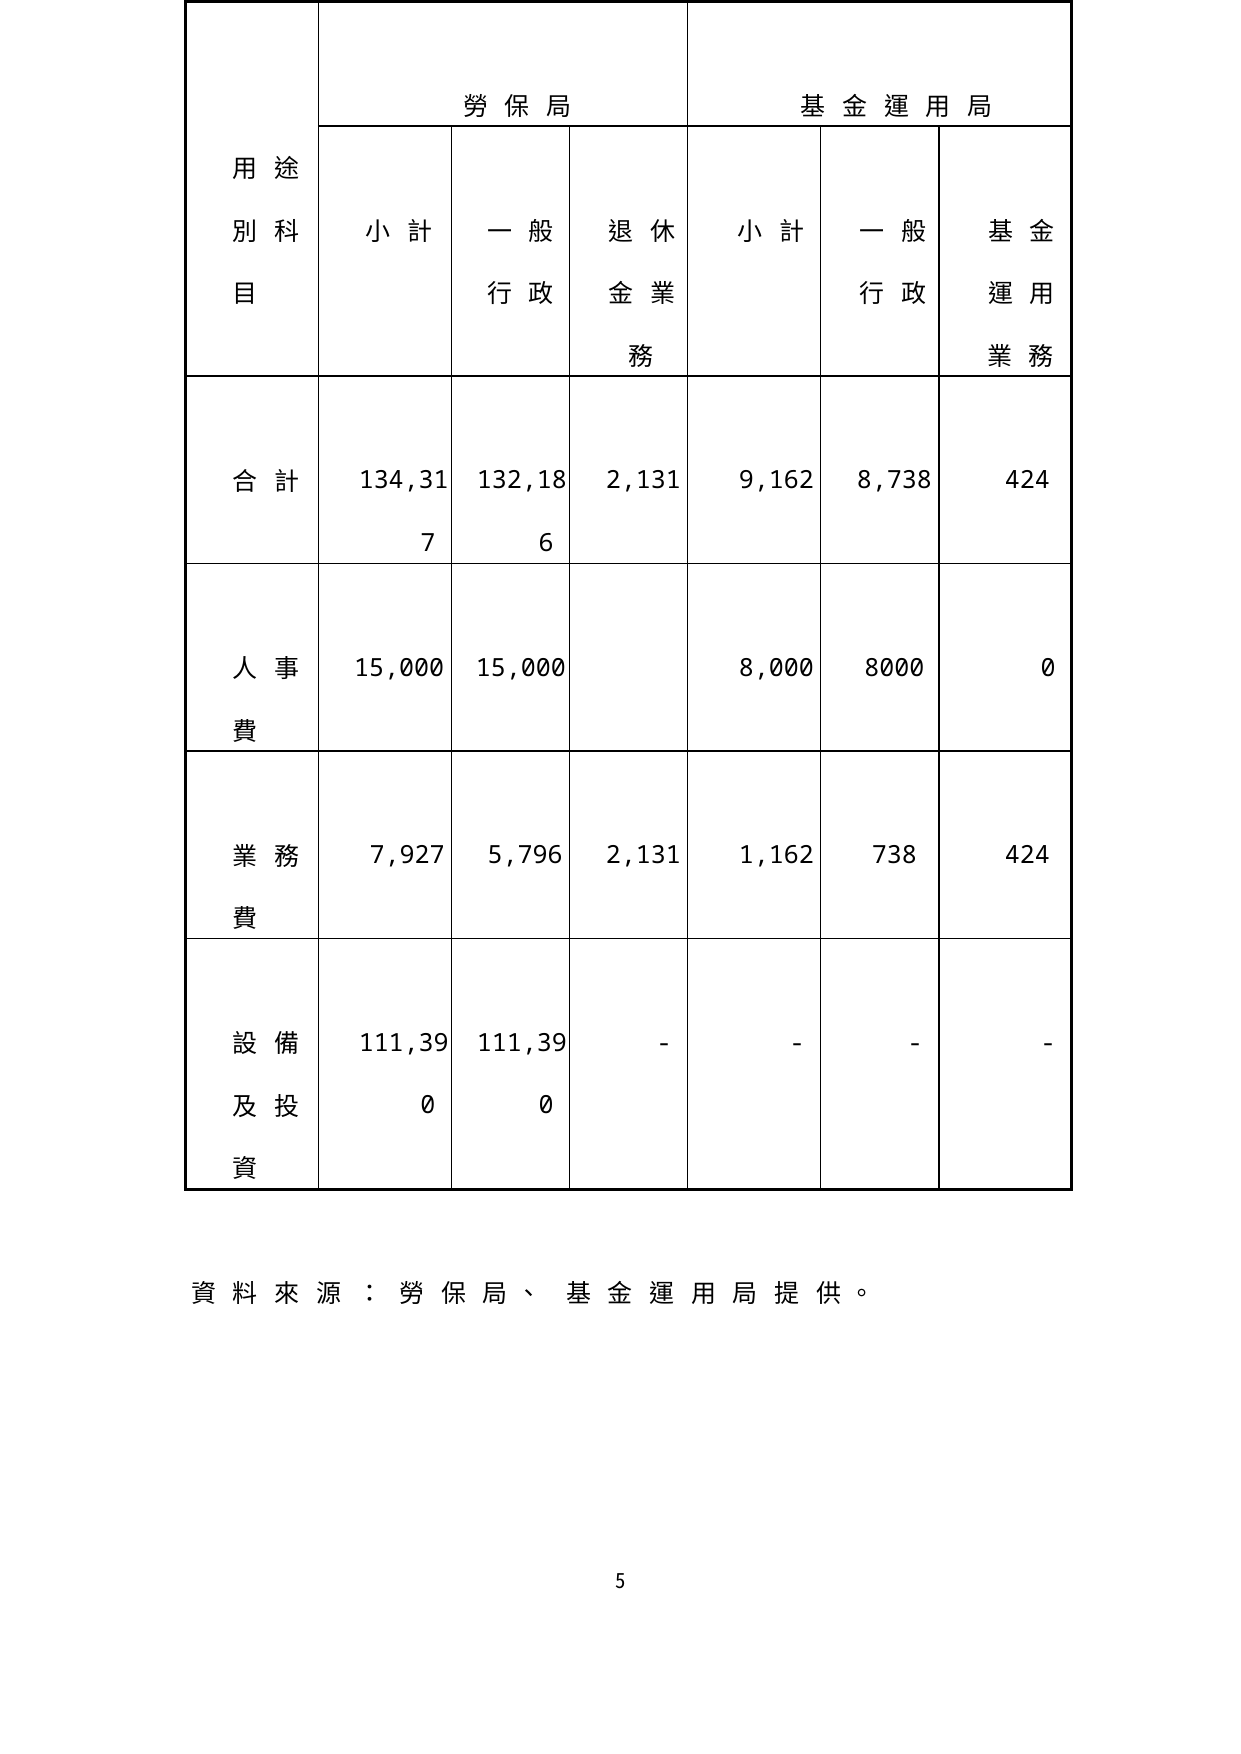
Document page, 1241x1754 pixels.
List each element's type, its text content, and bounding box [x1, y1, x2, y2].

table_header 勞保局 [319, 3, 687, 125]
table_cell 小計 [688, 127, 820, 375]
table_cell 合計 [187, 377, 318, 562]
table_cell 退休金業務 [570, 127, 687, 375]
table_cell 8,738 [821, 377, 938, 562]
table_cell - [570, 939, 687, 1187]
text 資料來源：勞保局、基金運用局提供。 [183, 1250, 1058, 1312]
table_cell 2,131 [570, 377, 687, 562]
table_cell 5,796 [452, 752, 569, 937]
table_header 用途別科目 [187, 3, 318, 375]
table_cell 一般行政 [821, 127, 938, 375]
table_cell 小計 [319, 127, 451, 375]
table_cell - [940, 939, 1070, 1187]
table_cell 15,000 [319, 564, 451, 750]
table_header 基金運用局 [688, 3, 1070, 125]
table_cell 424 [940, 377, 1070, 562]
table_cell 132,186 [452, 377, 569, 562]
table_cell 1,162 [688, 752, 820, 937]
table_cell 9,162 [688, 377, 820, 562]
table_cell [570, 564, 687, 750]
table_cell 424 [940, 752, 1070, 937]
table_cell 一般行政 [452, 127, 569, 375]
table_cell 8000 [821, 564, 938, 750]
table_cell 134,317 [319, 377, 451, 562]
table_cell 111,390 [319, 939, 451, 1187]
table_cell 8,000 [688, 564, 820, 750]
table_cell 738 [821, 752, 938, 937]
table_cell 2,131 [570, 752, 687, 937]
table_cell 15,000 [452, 564, 569, 750]
table_cell 0 [940, 564, 1070, 750]
table_cell 業務費 [187, 752, 318, 937]
table_cell - [688, 939, 820, 1187]
table_cell 基金運用業務 [940, 127, 1070, 375]
table_cell 設備及投資 [187, 939, 318, 1187]
table_cell 人事費 [187, 564, 318, 750]
table_cell - [821, 939, 938, 1187]
table_cell 111,390 [452, 939, 569, 1187]
table_cell 7,927 [319, 752, 451, 937]
